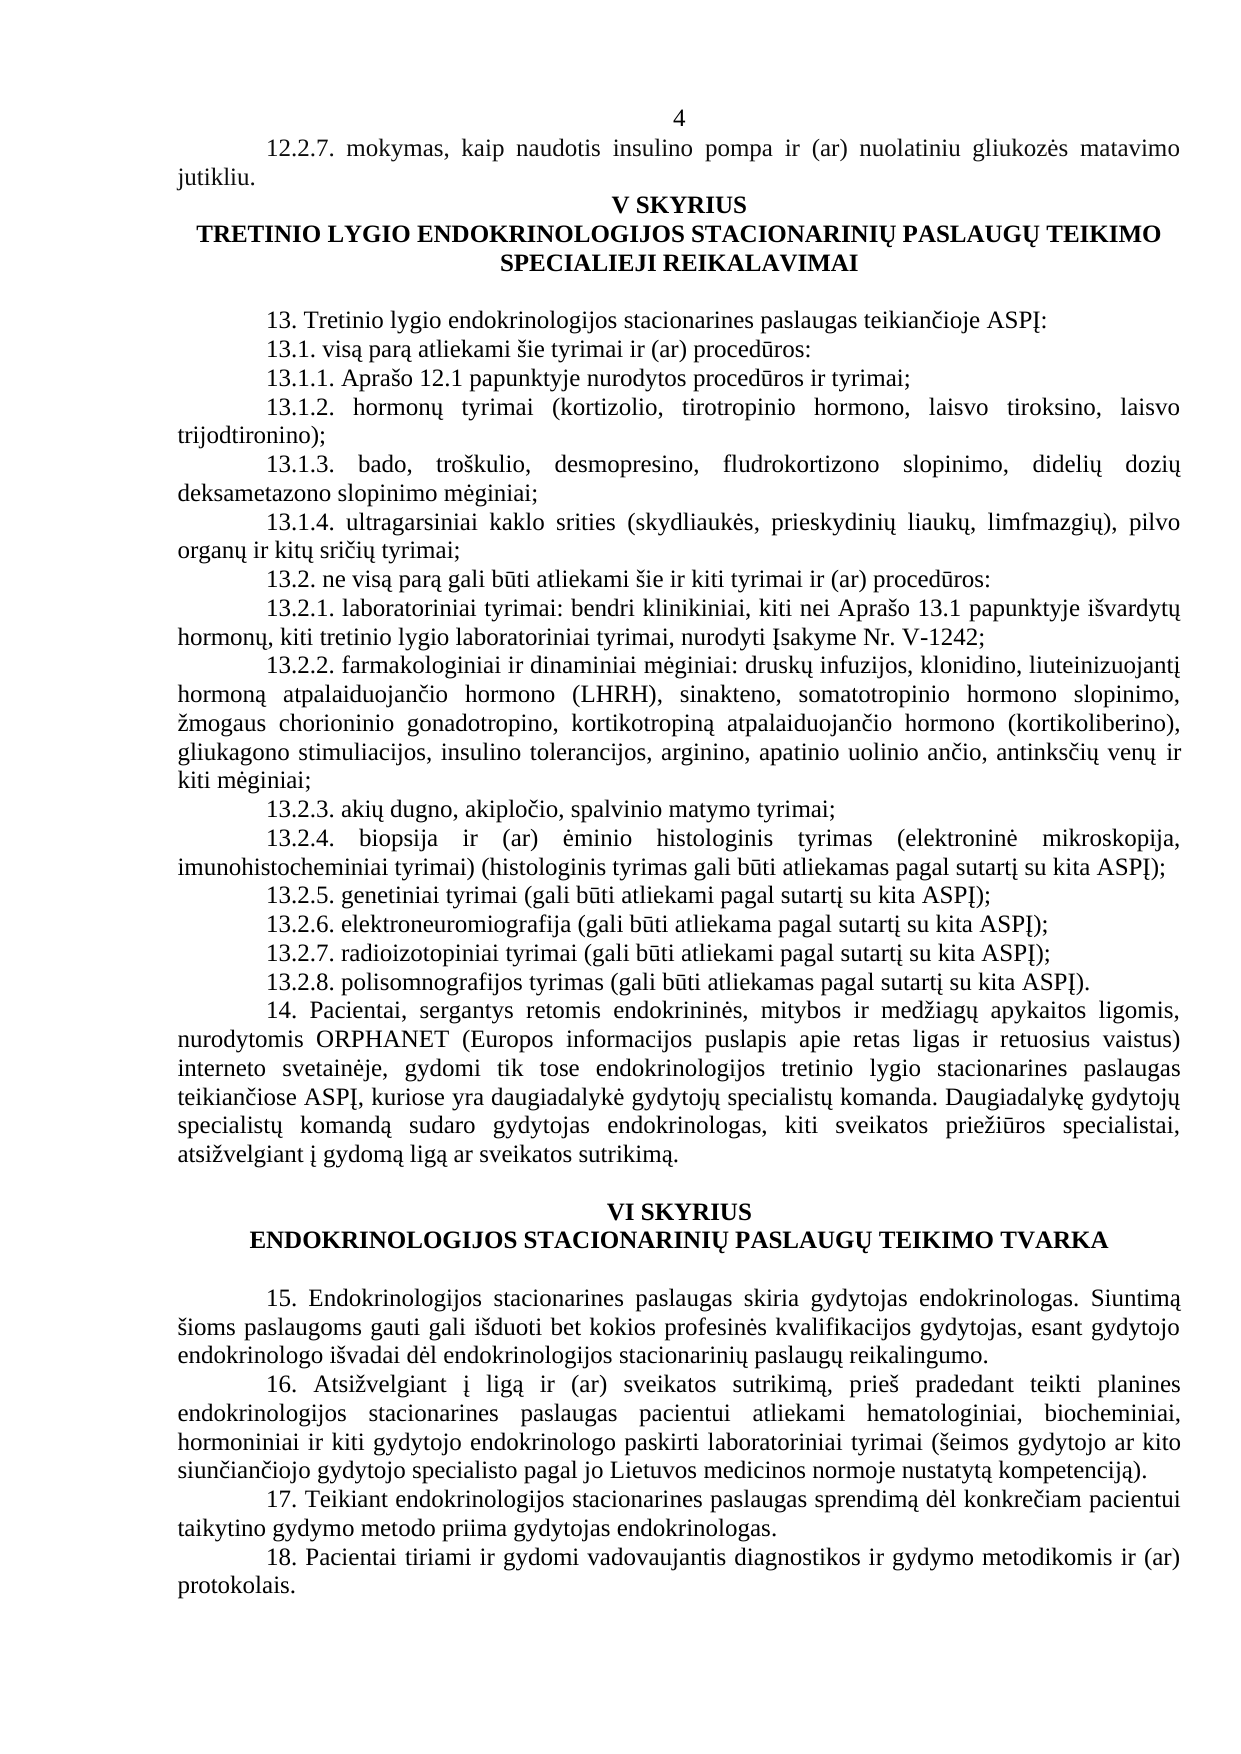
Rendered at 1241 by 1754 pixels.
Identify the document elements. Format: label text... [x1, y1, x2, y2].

text 18. Pacientai tiriami ir gydomi vadovaujantis diagnostikos ir gydymo metodikomis ir (ar) protokolais. [177, 1542, 1181, 1599]
text ENDOKRINOLOGIJOS STACIONARINIŲ PASLAUGŲ TEIKIMO TVARKA [177, 1225, 1181, 1254]
text 13.2.5. genetiniai tyrimai (gali būti atliekami pagal sutartį su kita ASPĮ); [177, 880, 1181, 909]
text 13.2.3. akių dugno, akipločio, spalvinio matymo tyrimai; [177, 794, 1181, 823]
text 13.2.6. elektroneuromiografija (gali būti atliekama pagal sutartį su kita ASPĮ); [177, 909, 1181, 938]
text 13.2.7. radioizotopiniai tyrimai (gali būti atliekami pagal sutartį su kita ASPĮ); [177, 938, 1181, 967]
text 16. Atsižvelgiant į ligą ir (ar) sveikatos sutrikimą, prieš pradedant teikti planines endokrinologijos stacionarines paslaugas pacientui atliekami hematologiniai, biocheminiai, hormoniniai ir kiti gydytojo endokrinologo paskirti laboratoriniai tyrimai (šeimos gydytojo ar kito siunčiančiojo gydytojo specialisto pagal jo Lietuvos medicinos normoje nustatytą kompetenciją). [177, 1369, 1181, 1484]
text 13.1.2. hormonų tyrimai (kortizolio, tirotropinio hormono, laisvo tiroksino, laisvo trijodtironino); [177, 392, 1181, 449]
text 13.1.1. Aprašo 12.1 papunktyje nurodytos procedūros ir tyrimai; [177, 363, 1181, 392]
text 13.2.1. laboratoriniai tyrimai: bendri klinikiniai, kiti nei Aprašo 13.1 papunktyje išvardytų hormonų, kiti tretinio lygio laboratoriniai tyrimai, nurodyti Įsakyme Nr. V-1242; [177, 593, 1181, 650]
text 13.1. visą parą atliekami šie tyrimai ir (ar) procedūros: [177, 334, 1181, 363]
text 13.2. ne visą parą gali būti atliekami šie ir kiti tyrimai ir (ar) procedūros: [177, 564, 1181, 593]
text 15. Endokrinologijos stacionarines paslaugas skiria gydytojas endokrinologas. Siuntimą šioms paslaugoms gauti gali išduoti bet kokios profesinės kvalifikacijos gydytojas, esant gydytojo endokrinologo išvadai dėl endokrinologijos stacionarinių paslaugų reikalingumo. [177, 1283, 1181, 1369]
text 13. Tretinio lygio endokrinologijos stacionarines paslaugas teikiančioje ASPĮ: [177, 305, 1181, 334]
text 13.2.8. polisomnografijos tyrimas (gali būti atliekamas pagal sutartį su kita ASPĮ). [177, 967, 1181, 995]
text 14. Pacientai, sergantys retomis endokrininės, mitybos ir medžiagų apykaitos ligomis, nurodytomis ORPHANET (Europos informacijos puslapis apie retas ligas ir retuosius vaistus) interneto svetainėje, gydomi tik tose endokrinologijos tretinio lygio stacionarines paslaugas teikiančiose ASPĮ, kuriose yra daugiadalykė gydytojų specialistų komanda. Daugiadalykę gydytojų specialistų komandą sudaro gydytojas endokrinologas, kiti sveikatos priežiūros specialistai, atsižvelgiant į gydomą ligą ar sveikatos sutrikimą. [177, 995, 1181, 1168]
text 12.2.7. mokymas, kaip naudotis insulino pompa ir (ar) nuolatiniu gliukozės matavimo jutikliu. [177, 133, 1181, 190]
text 13.1.3. bado, troškulio, desmopresino, fludrokortizono slopinimo, didelių dozių deksametazono slopinimo mėginiai; [177, 449, 1181, 507]
text 13.1.4. ultragarsiniai kaklo srities (skydliaukės, prieskydinių liaukų, limfmazgių), pilvo organų ir kitų sričių tyrimai; [177, 507, 1181, 564]
text TRETINIO LYGIO ENDOKRINOLOGIJOS STACIONARINIŲ PASLAUGŲ TEIKIMO SPECIALIEJI REIKALAVIMAI [177, 219, 1181, 277]
text 13.2.4. biopsija ir (ar) ėminio histologinis tyrimas (elektroninė mikroskopija, imunohistocheminiai tyrimai) (histologinis tyrimas gali būti atliekamas pagal sutartį su kita ASPĮ); [177, 823, 1181, 880]
text VI SKYRIUS [177, 1197, 1181, 1225]
text V SKYRIUS [177, 190, 1181, 219]
text 17. Teikiant endokrinologijos stacionarines paslaugas sprendimą dėl konkrečiam pacientui taikytino gydymo metodo priima gydytojas endokrinologas. [177, 1484, 1181, 1542]
text 13.2.2. farmakologiniai ir dinaminiai mėginiai: druskų infuzijos, klonidino, liuteinizuojantį hormoną atpalaiduojančio hormono (LHRH), sinakteno, somatotropinio hormono slopinimo, žmogaus chorioninio gonadotropino, kortikotropiną atpalaiduojančio hormono (kortikoliberino), gliukagono stimuliacijos, insulino tolerancijos, arginino, apatinio uolinio ančio, antinksčių venų ir kiti mėginiai; [177, 650, 1181, 794]
